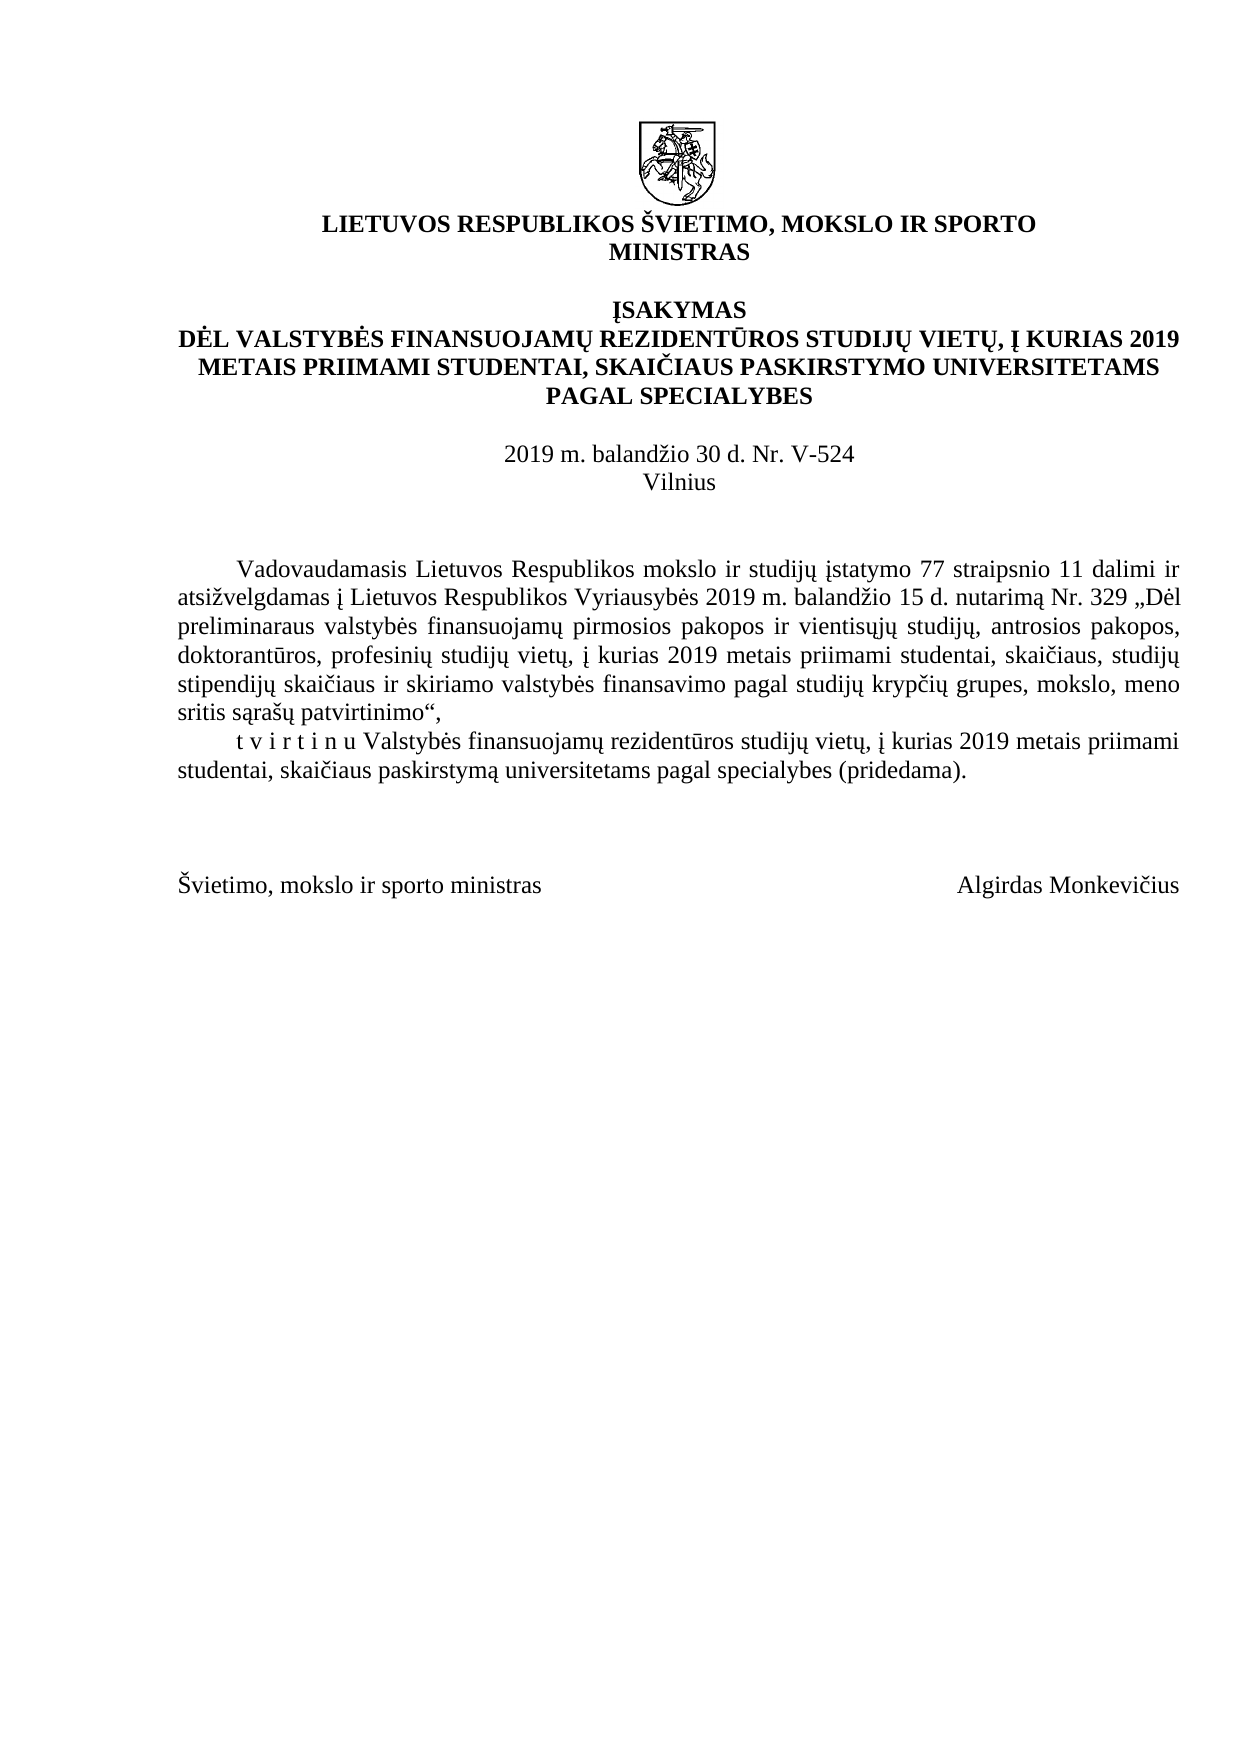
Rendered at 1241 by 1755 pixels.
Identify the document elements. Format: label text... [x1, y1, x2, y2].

text Vadovaudamasis Lietuvos Respublikos mokslo ir studijų įstatymo 77 straipsnio 11 dalimi ir atsižvelgdamas į Lietuvos Respublikos Vyriausybės 2019 m. balandžio 15 d. nutarimą Nr. 329 „Dėl preliminaraus valstybės finansuojamų pirmosios pakopos ir vientisųjų studijų, antrosios pakopos, doktorantūros, profesinių studijų vietų, į kurias 2019 metais priimami studentai, skaičiaus, studijų stipendijų skaičiaus ir skiriamo valstybės finansavimo pagal studijų krypčių grupes, mokslo, meno sritis sąrašų patvirtinimo“, [177, 554, 1181, 726]
text Vilnius [177, 467, 1181, 496]
text MINISTRAS [177, 237, 1181, 266]
text 2019 m. balandžio 30 d. Nr. V-524 [177, 439, 1181, 467]
text Švietimo, mokslo ir sporto ministras Algirdas Monkevičius [177, 870, 1181, 899]
text t v i r t i n u Valstybės finansuojamų rezidentūros studijų vietų, į kurias 2019 metais priimami studentai, skaičiaus paskirstymą universitetams pagal specialybes (pridedama). [177, 726, 1181, 784]
text LIETUVOS RESPUBLIKOS ŠVIETIMO, MOKSLO IR SPORTO [177, 209, 1181, 237]
text DĖL VALSTYBĖS FINANSUOJAMŲ REZIDENTŪROS STUDIJŲ VIETŲ, Į KURIAS 2019 METAIS PRIIMAMI STUDENTAI, SKAIČIAUS PASKIRSTYMO UNIVERSITETAMS PAGAL SPECIALYBES [177, 324, 1181, 410]
text ĮSAKYMAS [177, 295, 1181, 324]
